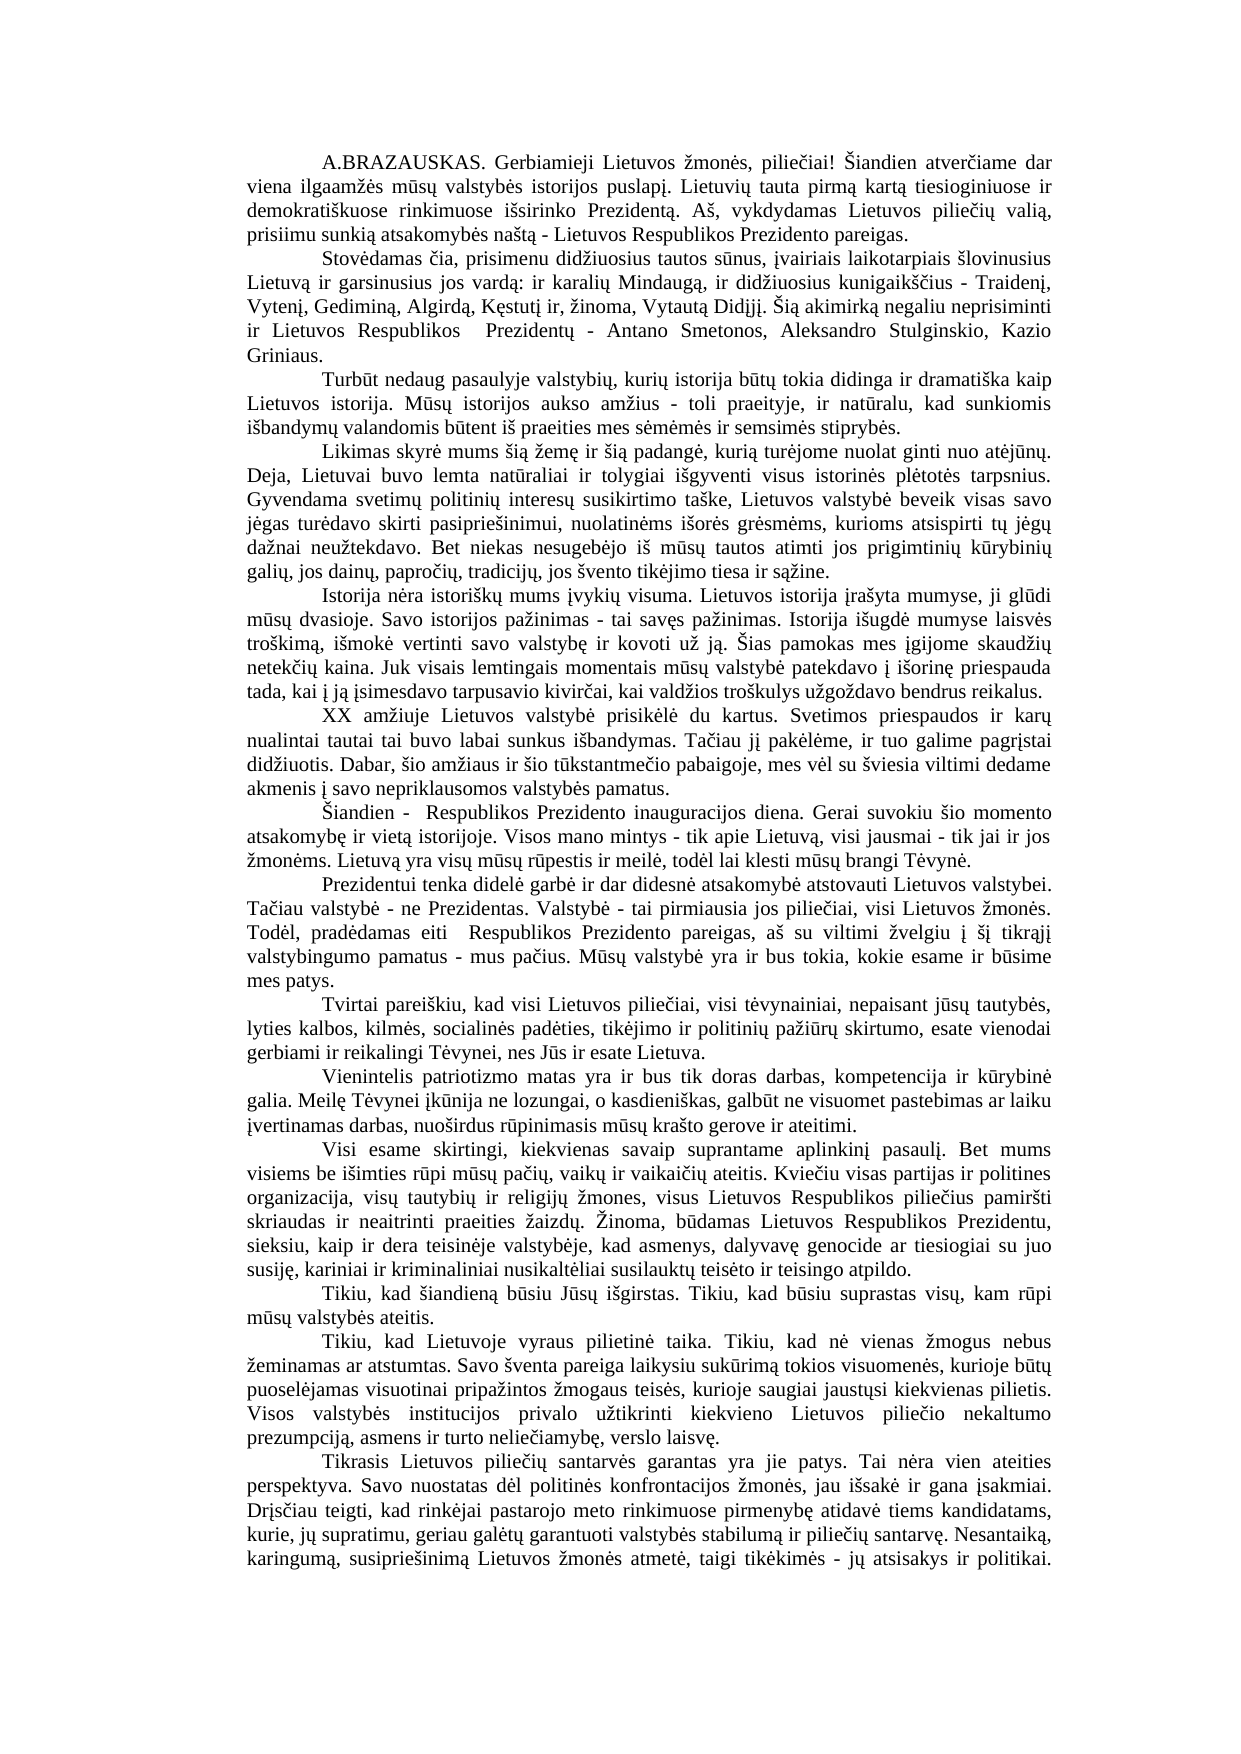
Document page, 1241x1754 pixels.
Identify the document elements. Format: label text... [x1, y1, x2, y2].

text XX amžiuje Lietuvos valstybė prisikėlė du kartus. Svetimos priespaudos ir karų nualintai tautai tai buvo labai sunkus išbandymas. Tačiau jį pakėlėme, ir tuo galime pagrįstai didžiuotis. Dabar, šio amžiaus ir šio tūkstantmečio pabaigoje, mes vėl su šviesia viltimi dedame akmenis į savo nepriklausomos valstybės pamatus. [247, 703, 1053, 800]
text Tikiu, kad Lietuvoje vyraus pilietinė taika. Tikiu, kad nė vienas žmogus nebus žeminamas ar atstumtas. Savo šventa pareiga laikysiu sukūrimą tokios visuomenės, kurioje būtų puoselėjamas visuotinai pripažintos žmogaus teisės, kurioje saugiai jaustųsi kiekvienas pilietis. Visos valstybės institucijos privalo užtikrinti kiekvieno Lietuvos piliečio nekaltumo prezumpciją, asmens ir turto neliečiamybę, verslo laisvę. [247, 1329, 1053, 1449]
text Šiandien - Respublikos Prezidento inauguracijos diena. Gerai suvokiu šio momento atsakomybę ir vietą istorijoje. Visos mano mintys - tik apie Lietuvą, visi jausmai - tik jai ir jos žmonėms. Lietuvą yra visų mūsų rūpestis ir meilė, todėl lai klesti mūsų brangi Tėvynė. [247, 800, 1053, 872]
text Turbūt nedaug pasaulyje valstybių, kurių istorija būtų tokia didinga ir dramatiška kaip Lietuvos istorija. Mūsų istorijos aukso amžius - toli praeityje, ir natūralu, kad sunkiomis išbandymų valandomis būtent iš praeities mes sėmėmės ir semsimės stiprybės. [247, 367, 1053, 439]
text Visi esame skirtingi, kiekvienas savaip suprantame aplinkinį pasaulį. Bet mums visiems be išimties rūpi mūsų pačių, vaikų ir vaikaičių ateitis. Kviečiu visas partijas ir politines organizacija, visų tautybių ir religijų žmones, visus Lietuvos Respublikos piliečius pamiršti skriaudas ir neaitrinti praeities žaizdų. Žinoma, būdamas Lietuvos Respublikos Prezidentu, sieksiu, kaip ir dera teisinėje valstybėje, kad asmenys, dalyvavę genocide ar tiesiogiai su juo susiję, kariniai ir kriminaliniai nusikaltėliai susilauktų teisėto ir teisingo atpildo. [247, 1137, 1053, 1281]
text Tikiu, kad šiandieną būsiu Jūsų išgirstas. Tikiu, kad būsiu suprastas visų, kam rūpi mūsų valstybės ateitis. [247, 1281, 1053, 1329]
text Tikrasis Lietuvos piliečių santarvės garantas yra jie patys. Tai nėra vien ateities perspektyva. Savo nuostatas dėl politinės konfrontacijos žmonės, jau išsakė ir gana įsakmiai. Drįsčiau teigti, kad rinkėjai pastarojo meto rinkimuose pirmenybę atidavė tiems kandidatams, kurie, jų supratimu, geriau galėtų garantuoti valstybės stabilumą ir piliečių santarvę. Nesantaiką, karingumą, susipriešinimą Lietuvos žmonės atmetė, taigi tikėkimės - jų atsisakys ir politikai. [247, 1449, 1053, 1570]
text Stovėdamas čia, prisimenu didžiuosius tautos sūnus, įvairiais laikotarpiais šlovinusius Lietuvą ir garsinusius jos vardą: ir karalių Mindaugą, ir didžiuosius kunigaikščius - Traidenį, Vytenį, Gediminą, Algirdą, Kęstutį ir, žinoma, Vytautą Didįjį. Šią akimirką negaliu neprisiminti ir Lietuvos Respublikos Prezidentų - Antano Smetonos, Aleksandro Stulginskio, Kazio Griniaus. [247, 246, 1053, 367]
text Vienintelis patriotizmo matas yra ir bus tik doras darbas, kompetencija ir kūrybinė galia. Meilę Tėvynei įkūnija ne lozungai, o kasdieniškas, galbūt ne visuomet pastebimas ar laiku įvertinamas darbas, nuoširdus rūpinimasis mūsų krašto gerove ir ateitimi. [247, 1064, 1053, 1137]
text Tvirtai pareiškiu, kad visi Lietuvos piliečiai, visi tėvynainiai, nepaisant jūsų tautybės, lyties kalbos, kilmės, socialinės padėties, tikėjimo ir politinių pažiūrų skirtumo, esate vienodai gerbiami ir reikalingi Tėvynei, nes Jūs ir esate Lietuva. [247, 992, 1053, 1064]
text Prezidentui tenka didelė garbė ir dar didesnė atsakomybė atstovauti Lietuvos valstybei. Tačiau valstybė - ne Prezidentas. Valstybė - tai pirmiausia jos piliečiai, visi Lietuvos žmonės. Todėl, pradėdamas eiti Respublikos Prezidento pareigas, aš su viltimi žvelgiu į šį tikrąjį valstybingumo pamatus - mus pačius. Mūsų valstybė yra ir bus tokia, kokie esame ir būsime mes patys. [247, 872, 1053, 992]
text Istorija nėra istoriškų mums įvykių visuma. Lietuvos istorija įrašyta mumyse, ji glūdi mūsų dvasioje. Savo istorijos pažinimas - tai savęs pažinimas. Istorija išugdė mumyse laisvės troškimą, išmokė vertinti savo valstybę ir kovoti už ją. Šias pamokas mes įgijome skaudžių netekčių kaina. Juk visais lemtingais momentais mūsų valstybė patekdavo į išorinę priespauda tada, kai į ją įsimesdavo tarpusavio kivirčai, kai valdžios troškulys užgoždavo bendrus reikalus. [247, 583, 1053, 703]
text Likimas skyrė mums šią žemę ir šią padangė, kurią turėjome nuolat ginti nuo atėjūnų. Deja, Lietuvai buvo lemta natūraliai ir tolygiai išgyventi visus istorinės plėtotės tarpsnius. Gyvendama svetimų politinių interesų susikirtimo taške, Lietuvos valstybė beveik visas savo jėgas turėdavo skirti pasipriešinimui, nuolatinėms išorės grėsmėms, kurioms atsispirti tų jėgų dažnai neužtekdavo. Bet niekas nesugebėjo iš mūsų tautos atimti jos prigimtinių kūrybinių galių, jos dainų, papročių, tradicijų, jos švento tikėjimo tiesa ir sąžine. [247, 439, 1053, 583]
text A.BRAZAUSKAS. Gerbiamieji Lietuvos žmonės, piliečiai! Šiandien atverčiame dar viena ilgaamžės mūsų valstybės istorijos puslapį. Lietuvių tauta pirmą kartą tiesioginiuose ir demokratiškuose rinkimuose išsirinko Prezidentą. Aš, vykdydamas Lietuvos piliečių valią, prisiimu sunkią atsakomybės naštą - Lietuvos Respublikos Prezidento pareigas. [247, 150, 1053, 246]
